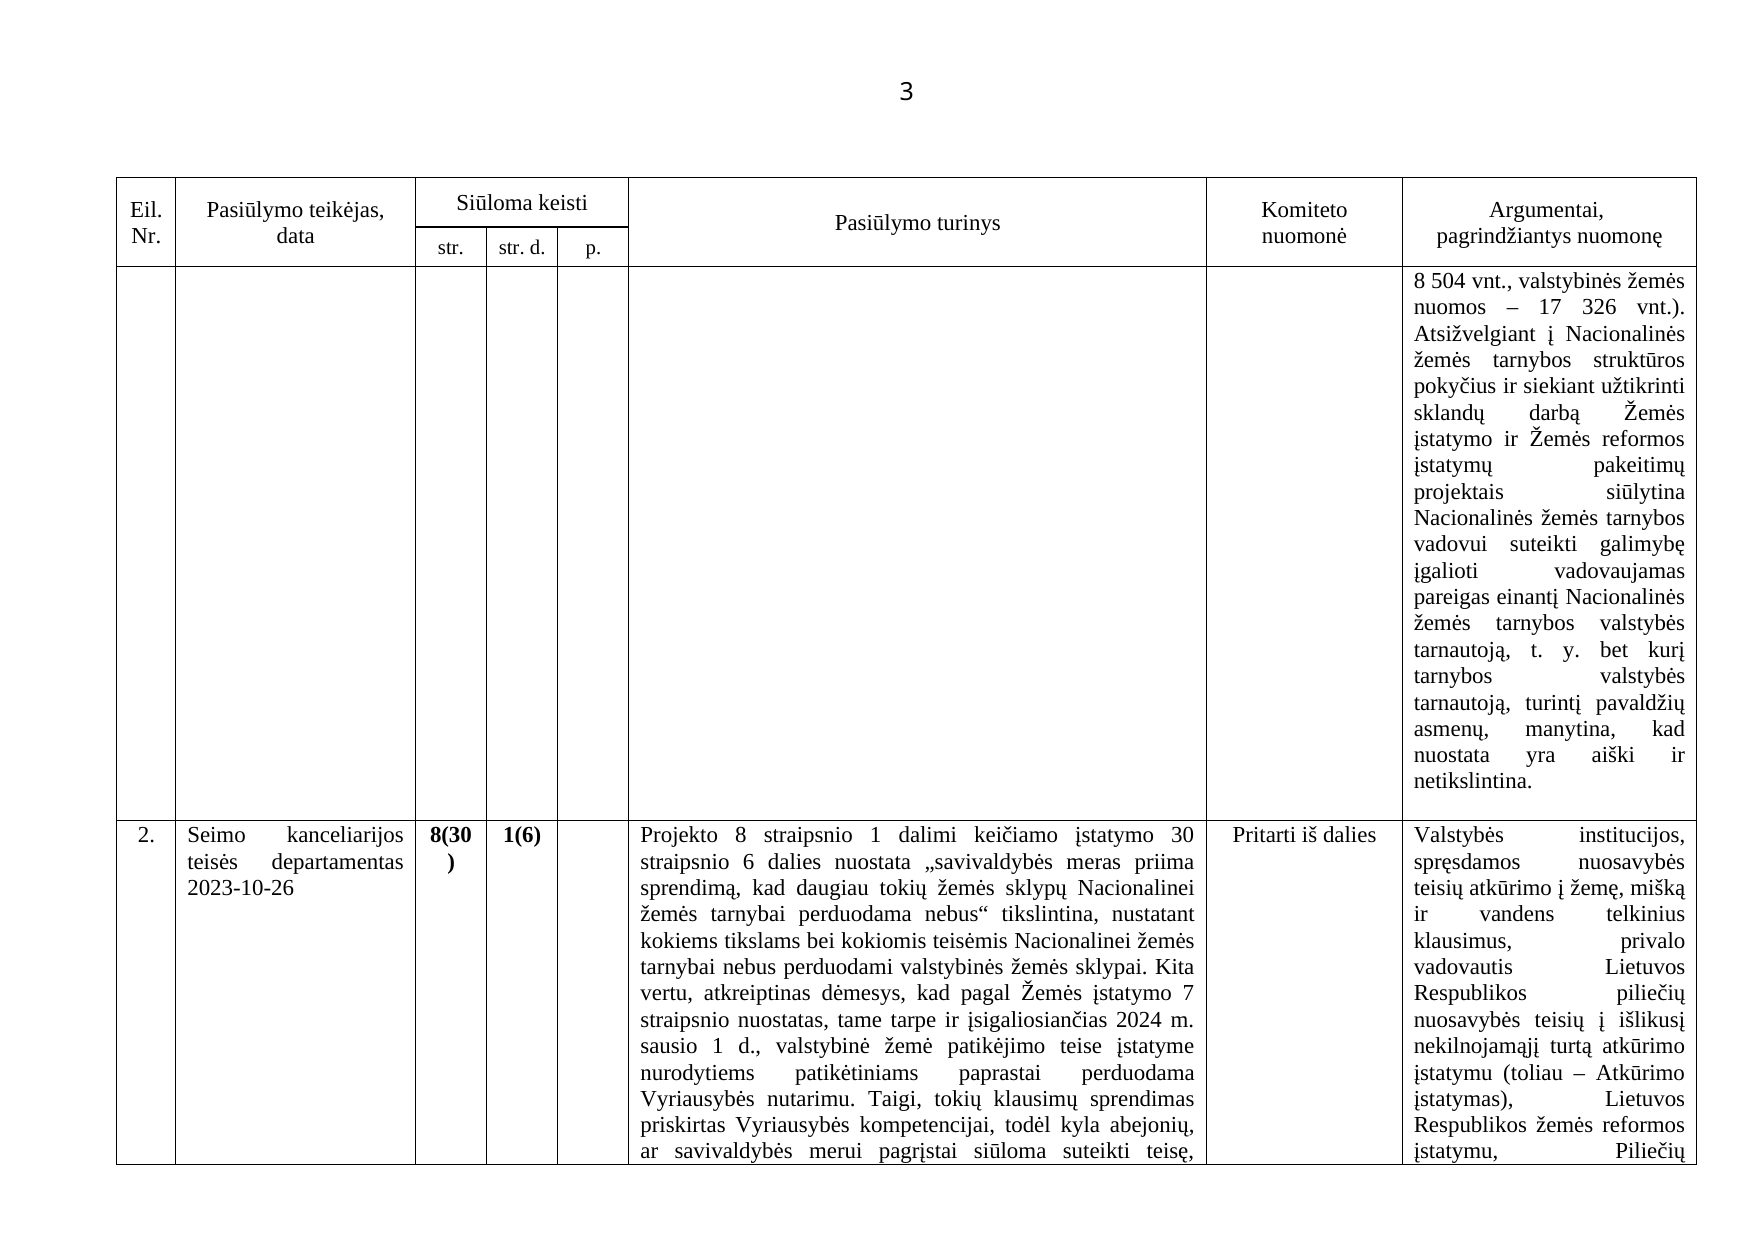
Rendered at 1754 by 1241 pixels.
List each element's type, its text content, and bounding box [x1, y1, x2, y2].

table_cell p. [558, 228, 628, 266]
table_cell [1207, 267, 1402, 820]
table_cell [117, 267, 175, 820]
table_header Argumentai, pagrindžiantys nuomonę [1403, 178, 1696, 266]
table_cell str. d. [487, 228, 557, 266]
table_header Siūloma keisti [416, 178, 628, 226]
table_header Eil. Nr. [117, 178, 175, 266]
table_cell [629, 267, 1206, 820]
table_header Pasiūlymo turinys [629, 178, 1206, 266]
table_cell Projekto 8 straipsnio 1 dalimi keičiamo įstatymo 30 straipsnio 6 dalies nuostata „savivaldybės meras priima sprendimą, kad daugiau tokių žemės sklypų Nacionalinei žemės tarnybai perduodama nebus“ tikslintina, nustatant kokiems tikslams bei kokiomis teisėmis Nacionalinei žemės tarnybai nebus perduodami valstybinės žemės sklypai. Kita vertu, atkreiptinas dėmesys, kad pagal Žemės įstatymo 7 straipsnio nuostatas, tame tarpe ir įsigaliosiančias 2024 m. sausio 1 d., valstybinė žemė patikėjimo teise įstatyme nurodytiems patikėtiniams paprastai perduodama Vyriausybės nutarimu. Taigi, tokių klausimų sprendimas priskirtas Vyriausybės kompetencijai, todėl kyla abejonių, ar savivaldybės merui pagrįstai siūloma suteikti teisę, [629, 821, 1206, 1164]
table_cell 8(30) [416, 821, 486, 1164]
table_header Pasiūlymo teikėjas, data [176, 178, 415, 266]
table_cell Pritarti iš dalies [1207, 821, 1402, 1164]
table_cell 2. [117, 821, 175, 1164]
table_header Komiteto nuomonė [1207, 178, 1402, 266]
table_cell [487, 267, 557, 820]
table_cell [558, 821, 628, 1164]
table_cell [558, 267, 628, 820]
table_cell 1(6) [487, 821, 557, 1164]
table_cell str. [416, 228, 486, 266]
table_cell Seimo kanceliarijos teisės departamentas 2023-10-26 [176, 821, 415, 1164]
table_cell [416, 267, 486, 820]
table_cell Valstybės institucijos, spręsdamos nuosavybės teisių atkūrimo į žemę, mišką ir vandens telkinius klausimus, privalo vadovautis Lietuvos Respublikos piliečių nuosavybės teisių į išlikusį nekilnojamąjį turtą atkūrimo įstatymu (toliau – Atkūrimo įstatymas), Lietuvos Respublikos žemės reformos įstatymu, Piliečių [1403, 821, 1696, 1164]
table_cell 8 504 vnt., valstybinės žemės nuomos – 17 326 vnt.). Atsižvelgiant į Nacionalinės žemės tarnybos struktūros pokyčius ir siekiant užtikrinti sklandų darbą Žemės įstatymo ir Žemės reformos įstatymų pakeitimų projektais siūlytina Nacionalinės žemės tarnybos vadovui suteikti galimybę įgalioti vadovaujamas pareigas einantį Nacionalinės žemės tarnybos valstybės tarnautoją, t. y. bet kurį tarnybos valstybės tarnautoją, turintį pavaldžių asmenų, manytina, kad nuostata yra aiški ir netikslintina. [1403, 267, 1696, 820]
table_cell [176, 267, 415, 820]
